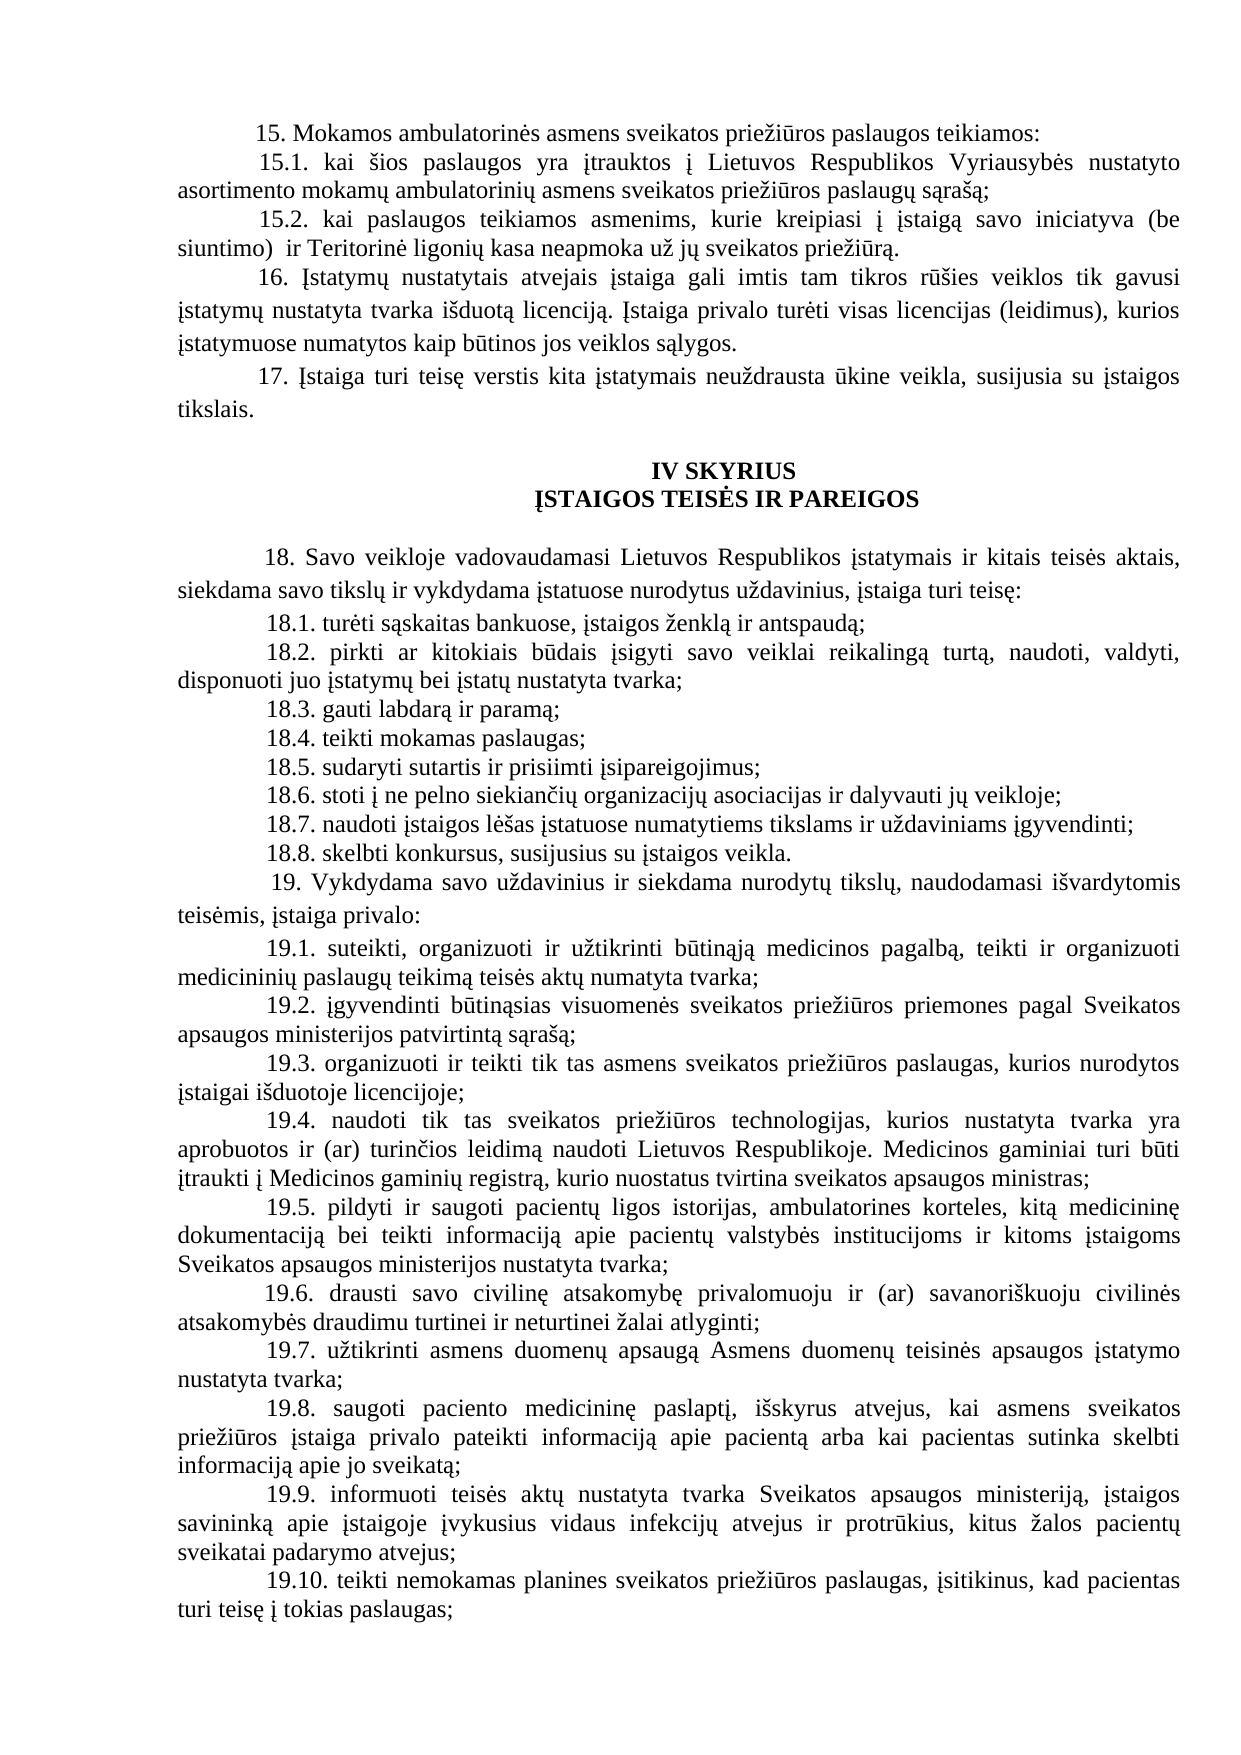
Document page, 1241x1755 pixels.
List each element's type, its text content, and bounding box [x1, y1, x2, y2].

text ĮSTAIGOS TEISĖS IR PAREIGOS [177, 484, 1181, 513]
text 19. Vykdydama savo uždavinius ir siekdama nurodytų tikslų, naudodamasi išvardytomis teisėmis, įstaiga privalo: [177, 867, 1181, 928]
text 18.5. sudaryti sutartis ir prisiimti įsipareigojimus; [177, 752, 1181, 781]
text 19.8. saugoti paciento medicininę paslaptį, išskyrus atvejus, kai asmens sveikatos priežiūros įstaiga privalo pateikti informaciją apie pacientą arba kai pacientas sutinka skelbti informaciją apie jo sveikatą; [177, 1393, 1181, 1479]
text 19.9. informuoti teisės aktų nustatyta tvarka Sveikatos apsaugos ministeriją, įstaigos savininką apie įstaigoje įvykusius vidaus infekcijų atvejus ir protrūkius, kitus žalos pacientų sveikatai padarymo atvejus; [177, 1479, 1181, 1565]
text 18. Savo veikloje vadovaudamasi Lietuvos Respublikos įstatymais ir kitais teisės aktais, siekdama savo tikslų ir vykdydama įstatuose nurodytus uždavinius, įstaiga turi teisę: [177, 542, 1181, 604]
text 18.7. naudoti įstaigos lėšas įstatuose numatytiems tikslams ir uždaviniams įgyvendinti; [177, 809, 1181, 838]
text 19.10. teikti nemokamas planines sveikatos priežiūros paslaugas, įsitikinus, kad pacientas turi teisę į tokias paslaugas; [177, 1565, 1181, 1623]
text 19.6. drausti savo civilinę atsakomybę privalomuoju ir (ar) savanoriškuoju civilinės atsakomybės draudimu turtinei ir neturtinei žalai atlyginti; [177, 1278, 1181, 1335]
text 18.8. skelbti konkursus, susijusius su įstaigos veikla. [177, 838, 1181, 867]
text 15. Mokamos ambulatorinės asmens sveikatos priežiūros paslaugos teikiamos: [177, 118, 1181, 147]
text 17. Įstaiga turi teisę verstis kita įstatymais neuždrausta ūkine veikla, susijusia su įstaigos tikslais. [177, 361, 1181, 423]
text 19.5. pildyti ir saugoti pacientų ligos istorijas, ambulatorines korteles, kitą medicininę dokumentaciją bei teikti informaciją apie pacientų valstybės institucijoms ir kitoms įstaigoms Sveikatos apsaugos ministerijos nustatyta tvarka; [177, 1192, 1181, 1278]
text 19.4. naudoti tik tas sveikatos priežiūros technologijas, kurios nustatyta tvarka yra aprobuotos ir (ar) turinčios leidimą naudoti Lietuvos Respublikoje. Medicinos gaminiai turi būti įtraukti į Medicinos gaminių registrą, kurio nuostatus tvirtina sveikatos apsaugos ministras; [177, 1105, 1181, 1192]
text 18.6. stoti į ne pelno siekiančių organizacijų asociacijas ir dalyvauti jų veikloje; [177, 781, 1181, 809]
text 15.1. kai šios paslaugos yra įtrauktos į Lietuvos Respublikos Vyriausybės nustatyto asortimento mokamų ambulatorinių asmens sveikatos priežiūros paslaugų sąrašą; [177, 147, 1181, 204]
text 15.2. kai paslaugos teikiamos asmenims, kurie kreipiasi į įstaigą savo iniciatyva (be siuntimo) ir Teritorinė ligonių kasa neapmoka už jų sveikatos priežiūrą. [177, 204, 1181, 262]
text 18.1. turėti sąskaitas bankuose, įstaigos ženklą ir antspaudą; [177, 608, 1181, 637]
text 19.1. suteikti, organizuoti ir užtikrinti būtinąją medicinos pagalbą, teikti ir organizuoti medicininių paslaugų teikimą teisės aktų numatyta tvarka; [177, 933, 1181, 990]
text 19.7. užtikrinti asmens duomenų apsaugą Asmens duomenų teisinės apsaugos įstatymo nustatyta tvarka; [177, 1335, 1181, 1393]
text 19.3. organizuoti ir teikti tik tas asmens sveikatos priežiūros paslaugas, kurios nurodytos įstaigai išduotoje licencijoje; [177, 1048, 1181, 1105]
text 19.2. įgyvendinti būtinąsias visuomenės sveikatos priežiūros priemones pagal Sveikatos apsaugos ministerijos patvirtintą sąrašą; [177, 990, 1181, 1048]
text 18.3. gauti labdarą ir paramą; [177, 694, 1181, 723]
text 16. Įstatymų nustatytais atvejais įstaiga gali imtis tam tikros rūšies veiklos tik gavusi įstatymų nustatyta tvarka išduotą licenciją. Įstaiga privalo turėti visas licencijas (leidimus), kurios įstatymuose numatytos kaip būtinos jos veiklos sąlygos. [177, 262, 1181, 357]
text 18.2. pirkti ar kitokiais būdais įsigyti savo veiklai reikalingą turtą, naudoti, valdyti, disponuoti juo įstatymų bei įstatų nustatyta tvarka; [177, 637, 1181, 694]
text 18.4. teikti mokamas paslaugas; [177, 723, 1181, 752]
text IV SKYRIUS [177, 456, 1181, 484]
